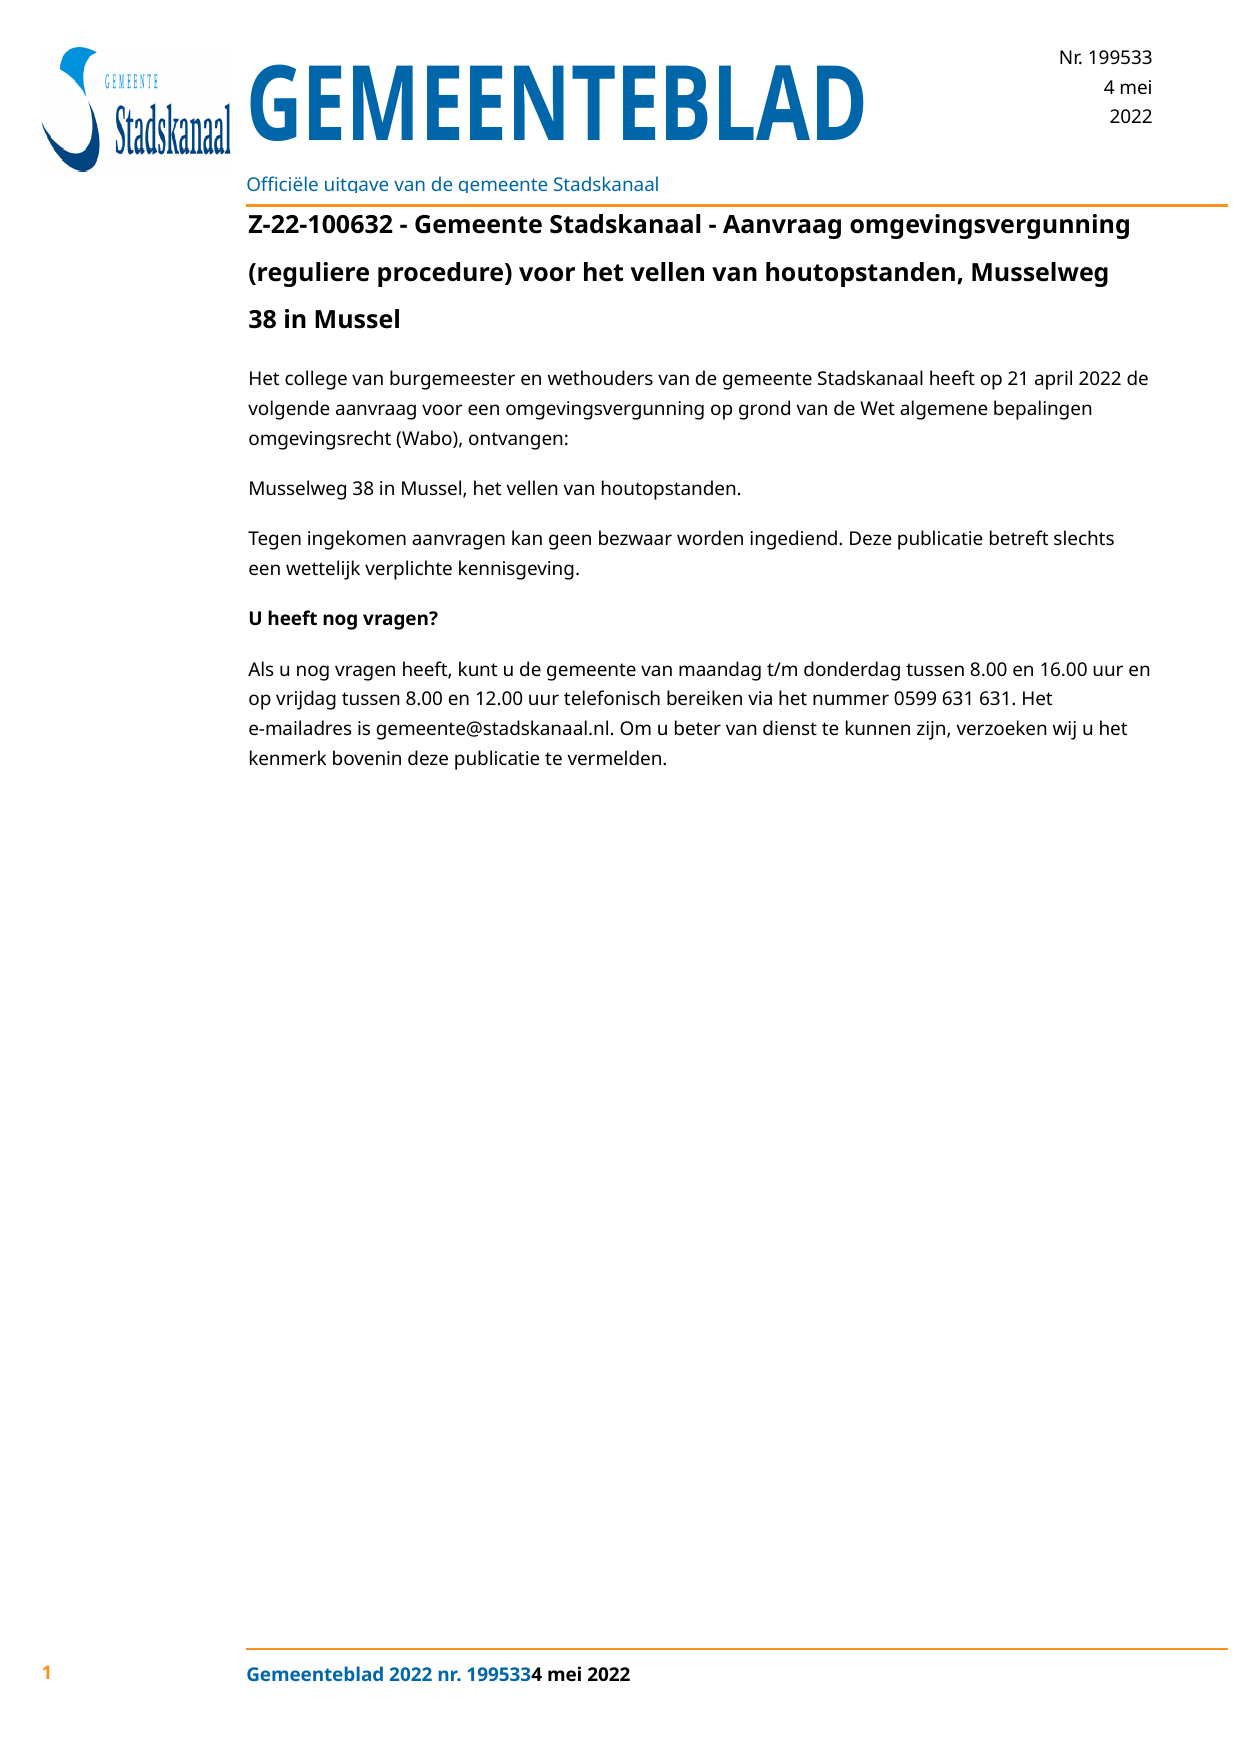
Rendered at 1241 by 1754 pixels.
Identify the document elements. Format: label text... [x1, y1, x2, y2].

text Tegen ingekomen aanvragen kan geen bezwaar worden ingediend. Deze publicatie betreft slechts een wettelijk verplichte kennisgeving. [248, 526, 1152, 581]
text Als u nog vragen heeft, kunt u de gemeente van maandag t/m donderdag tussen 8.00 en 16.00 uur en op vrijdag tussen 8.00 en 12.00 uur telefonisch bereiken via het nummer 0599 631 631. Het e‑mailadres is gemeente@stadskanaal.nl. Om u beter van dienst te kunnen zijn, verzoeken wij u het kenmerk bovenin deze publicatie te vermelden. [248, 656, 1152, 770]
picture [41, 47, 231, 172]
text U heeft nog vragen? [248, 606, 1152, 631]
text Musselweg 38 in Mussel, het vellen van houtopstanden. [248, 475, 1152, 501]
text Z-22-100632 - Gemeente Stadskanaal - Aanvraag omgevingsvergunning (reguliere procedure) voor het vellen van houtopstanden, Musselweg 38 in Mussel [248, 207, 1152, 336]
text Het college van burgemeester en wethouders van de gemeente Stadskanaal heeft op 21 april 2022 de volgende aanvraag voor een omgevingsvergunning op grond van de Wet algemene bepalingen omgevingsrecht (Wabo), ontvangen: [248, 366, 1152, 450]
